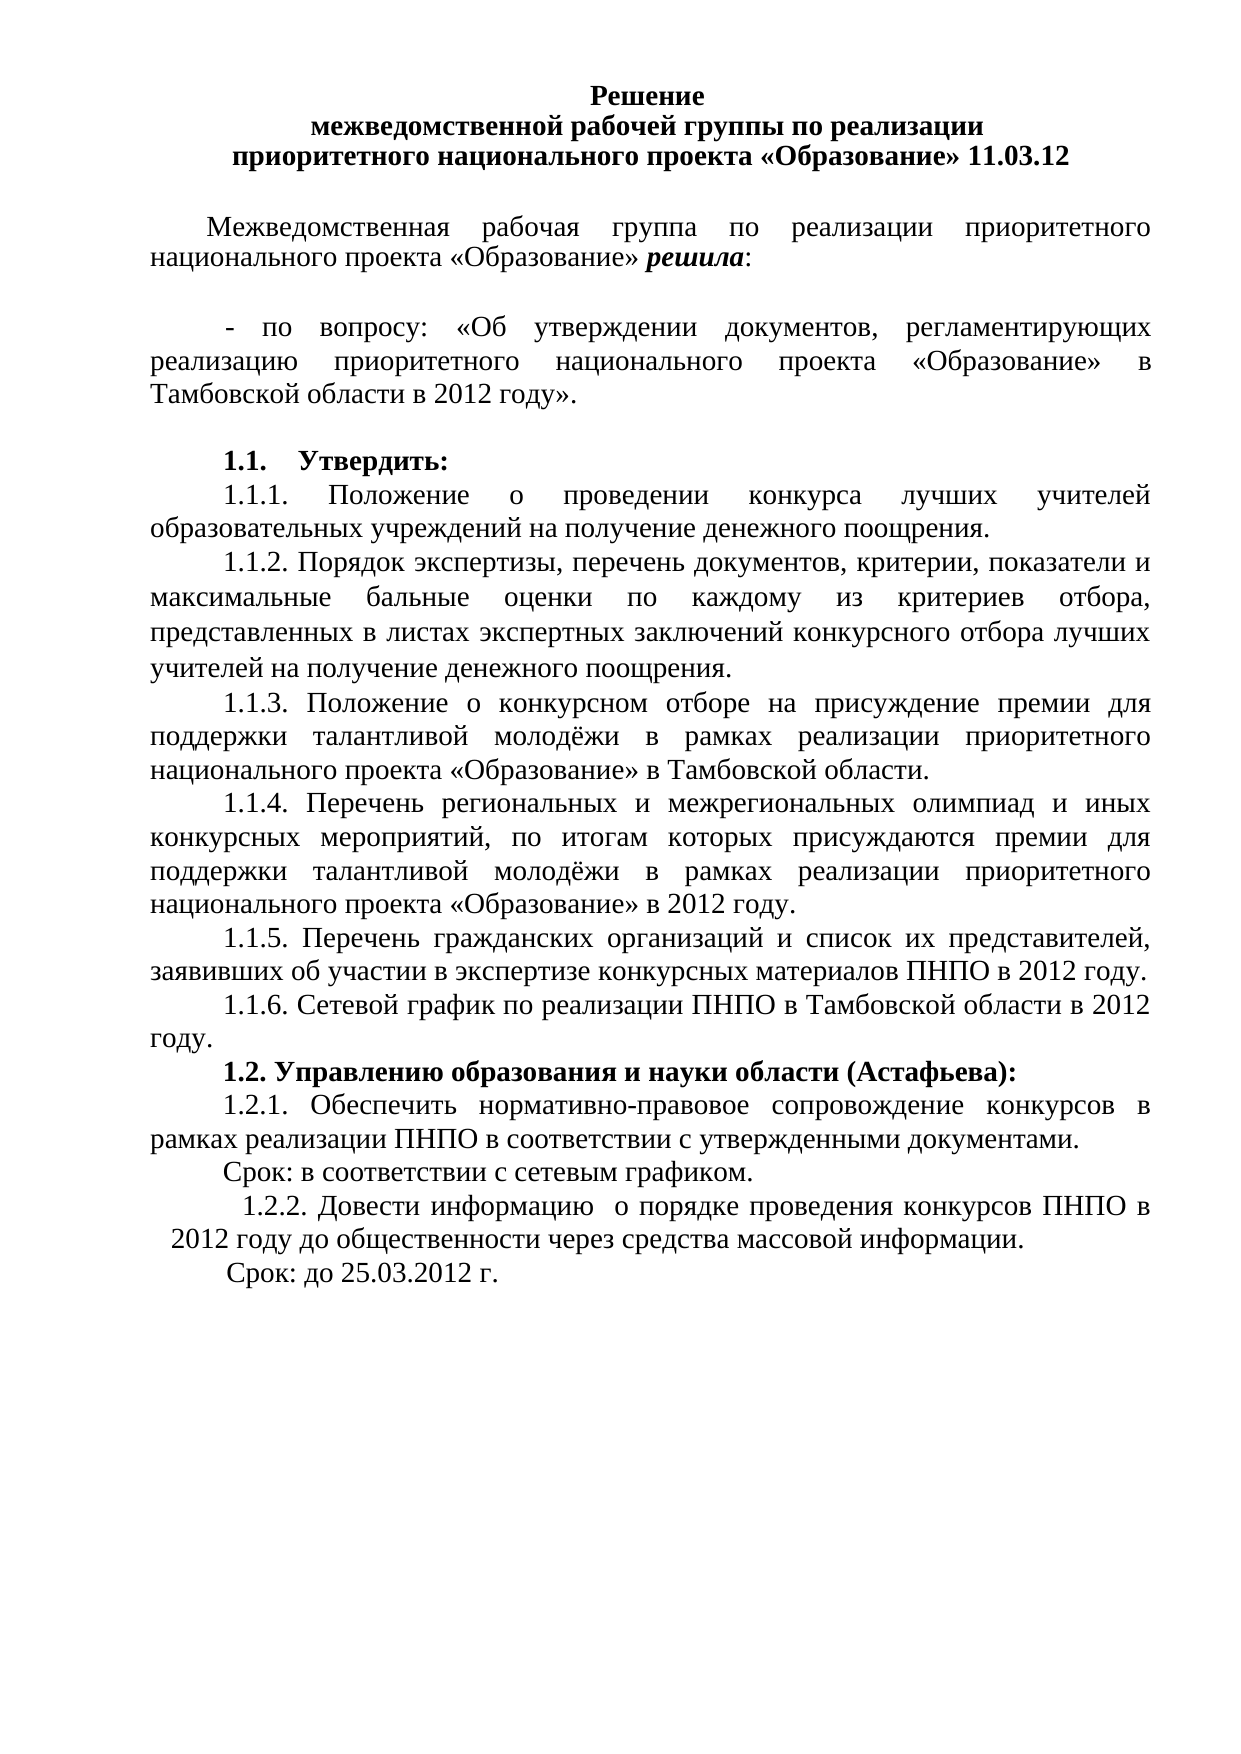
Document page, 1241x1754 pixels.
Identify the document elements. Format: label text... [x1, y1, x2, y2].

list 1.1.6. Сетевой график по реализации ПНПО в Тамбовской области в 2012 году. [150, 987, 1152, 1054]
list 1.1.4. Перечень региональных и межрегиональных олимпиад и иных конкурсных мероприятий, по итогам которых присуждаются премии для поддержки талантливой молодёжи в рамках реализации приоритетного национального проекта «Образование» в 2012 году. [150, 786, 1152, 920]
text 1.2. Управлению образования и науки области (Астафьева): [150, 1054, 1152, 1087]
list 1.1.3. Положение о конкурсном отборе на присуждение премии для поддержки талантливой молодёжи в рамках реализации приоритетного национального проекта «Образование» в Тамбовской области. [150, 685, 1152, 786]
text - по вопросу: «Об утверждении документов, регламентирующих реализацию приоритетного национального проекта «Образование» в Тамбовской области в 2012 году». [150, 309, 1152, 410]
list 1.1.2. Порядок экспертизы, перечень документов, критерии, показатели и максимальные бальные оценки по каждому из критериев отбора, представленных в листах экспертных заключений конкурсного отбора лучших учителей на получение денежного поощрения. [150, 544, 1152, 683]
text 1.2.1. Обеспечить нормативно-правовое сопровождение конкурсов в рамках реализации ПНПО в соответствии с утвержденными документами. [150, 1087, 1152, 1154]
text 1.2.2. Довести информацию о порядке проведения конкурсов ПНПО в 2012 году до общественности через средства массовой информации. [171, 1188, 1152, 1255]
text 1.1. Утвердить: [150, 443, 1152, 477]
list 1.1.5. Перечень гражданских организаций и список их представителей, заявивших об участии в экспертизе конкурсных материалов ПНПО в 2012 году. [150, 920, 1152, 987]
text Срок: до 25.03.2012 г. [160, 1255, 1152, 1289]
text Срок: в соответствии с сетевым графиком. [150, 1154, 1152, 1188]
text Решение межведомственной рабочей группы по реализации приоритетного национального проекта «Образование» 11.03.12 [150, 78, 1152, 172]
list 1.1.1. Положение о проведении конкурса лучших учителей образовательных учреждений на получение денежного поощрения. [150, 477, 1152, 544]
text Межведомственная рабочая группа по реализации приоритетного национального проекта «Образование» решила: [150, 209, 1152, 272]
